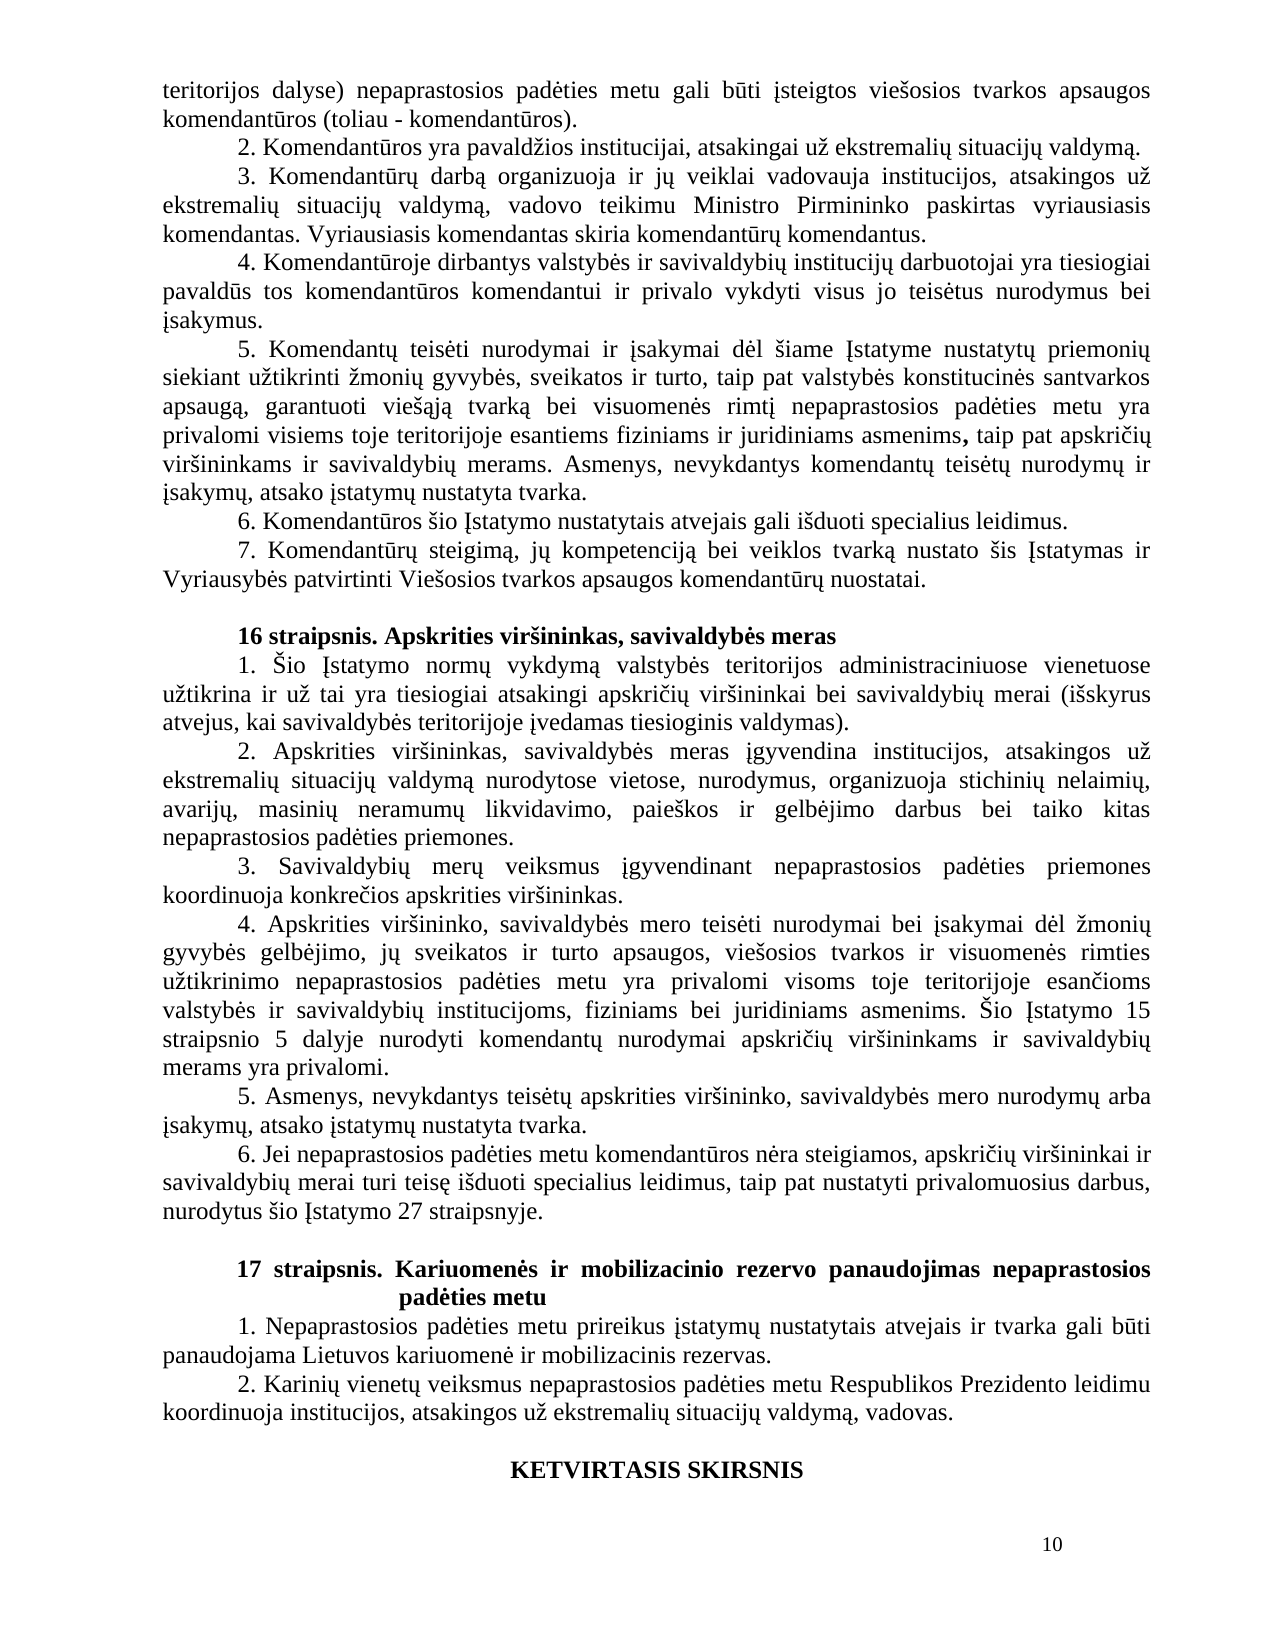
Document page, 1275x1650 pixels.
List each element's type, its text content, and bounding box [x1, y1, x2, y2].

text 3. Komendantūrų darbą organizuoja ir jų veiklai vadovauja institucijos, atsakingos už ekstremalių situacijų valdymą, vadovo teikimu Ministro Pirmininko paskirtas vyriausiasis komendantas. Vyriausiasis komendantas skiria komendantūrų komendantus. [162, 161, 1152, 247]
text 3. Savivaldybių merų veiksmus įgyvendinant nepaprastosios padėties priemones koordinuoja konkrečios apskrities viršininkas. [162, 851, 1152, 909]
text 2. Karinių vienetų veiksmus nepaprastosios padėties metu Respublikos Prezidento leidimu koordinuoja institucijos, atsakingos už ekstremalių situacijų valdymą, vadovas. [162, 1369, 1152, 1426]
text 17 straipsnis. Kariuomenės ir mobilizacinio rezervo panaudojimas nepaprastosios padėties metu [236, 1254, 1152, 1311]
text 7. Komendantūrų steigimą, jų kompetenciją bei veiklos tvarką nustato šis Įstatymas ir Vyriausybės patvirtinti Viešosios tvarkos apsaugos komendantūrų nuostatai. [162, 535, 1152, 592]
text 5. Asmenys, nevykdantys teisėtų apskrities viršininko, savivaldybės mero nurodymų arba įsakymų, atsako įstatymų nustatyta tvarka. [162, 1081, 1152, 1139]
text 16 straipsnis. Apskrities viršininkas, savivaldybės meras [162, 621, 1152, 650]
text 6. Komendantūros šio Įstatymo nustatytais atvejais gali išduoti specialius leidimus. [162, 506, 1152, 535]
text KETVIRTASIS SKIRSNIS [162, 1455, 1152, 1484]
text 1. Nepaprastosios padėties metu prireikus įstatymų nustatytais atvejais ir tvarka gali būti panaudojama Lietuvos kariuomenė ir mobilizacinis rezervas. [162, 1311, 1152, 1369]
text 6. Jei nepaprastosios padėties metu komendantūros nėra steigiamos, apskričių viršininkai ir savivaldybių merai turi teisę išduoti specialius leidimus, taip pat nustatyti privalomuosius darbus, nurodytus šio Įstatymo 27 straipsnyje. [162, 1139, 1152, 1225]
text teritorijos dalyse) nepaprastosios padėties metu gali būti įsteigtos viešosios tvarkos apsaugos komendantūros (toliau - komendantūros). [162, 75, 1152, 132]
text 5. Komendantų teisėti nurodymai ir įsakymai dėl šiame Įstatyme nustatytų priemonių siekiant užtikrinti žmonių gyvybės, sveikatos ir turto, taip pat valstybės konstitucinės santvarkos apsaugą, garantuoti viešąją tvarką bei visuomenės rimtį nepaprastosios padėties metu yra privalomi visiems toje teritorijoje esantiems fiziniams ir juridiniams asmenims, taip pat apskričių viršininkams ir savivaldybių merams. Asmenys, nevykdantys komendantų teisėtų nurodymų ir įsakymų, atsako įstatymų nustatyta tvarka. [162, 334, 1152, 506]
text 2. Apskrities viršininkas, savivaldybės meras įgyvendina institucijos, atsakingos už ekstremalių situacijų valdymą nurodytose vietose, nurodymus, organizuoja stichinių nelaimių, avarijų, masinių neramumų likvidavimo, paieškos ir gelbėjimo darbus bei taiko kitas nepaprastosios padėties priemones. [162, 736, 1152, 851]
text 4. Komendantūroje dirbantys valstybės ir savivaldybių institucijų darbuotojai yra tiesiogiai pavaldūs tos komendantūros komendantui ir privalo vykdyti visus jo teisėtus nurodymus bei įsakymus. [162, 247, 1152, 334]
text 2. Komendantūros yra pavaldžios institucijai, atsakingai už ekstremalių situacijų valdymą. [162, 132, 1152, 161]
text 1. Šio Įstatymo normų vykdymą valstybės teritorijos administraciniuose vienetuose užtikrina ir už tai yra tiesiogiai atsakingi apskričių viršininkai bei savivaldybių merai (išskyrus atvejus, kai savivaldybės teritorijoje įvedamas tiesioginis valdymas). [162, 650, 1152, 736]
text 4. Apskrities viršininko, savivaldybės mero teisėti nurodymai bei įsakymai dėl žmonių gyvybės gelbėjimo, jų sveikatos ir turto apsaugos, viešosios tvarkos ir visuomenės rimties užtikrinimo nepaprastosios padėties metu yra privalomi visoms toje teritorijoje esančioms valstybės ir savivaldybių institucijoms, fiziniams bei juridiniams asmenims. Šio Įstatymo 15 straipsnio 5 dalyje nurodyti komendantų nurodymai apskričių viršininkams ir savivaldybių merams yra privalomi. [162, 909, 1152, 1081]
